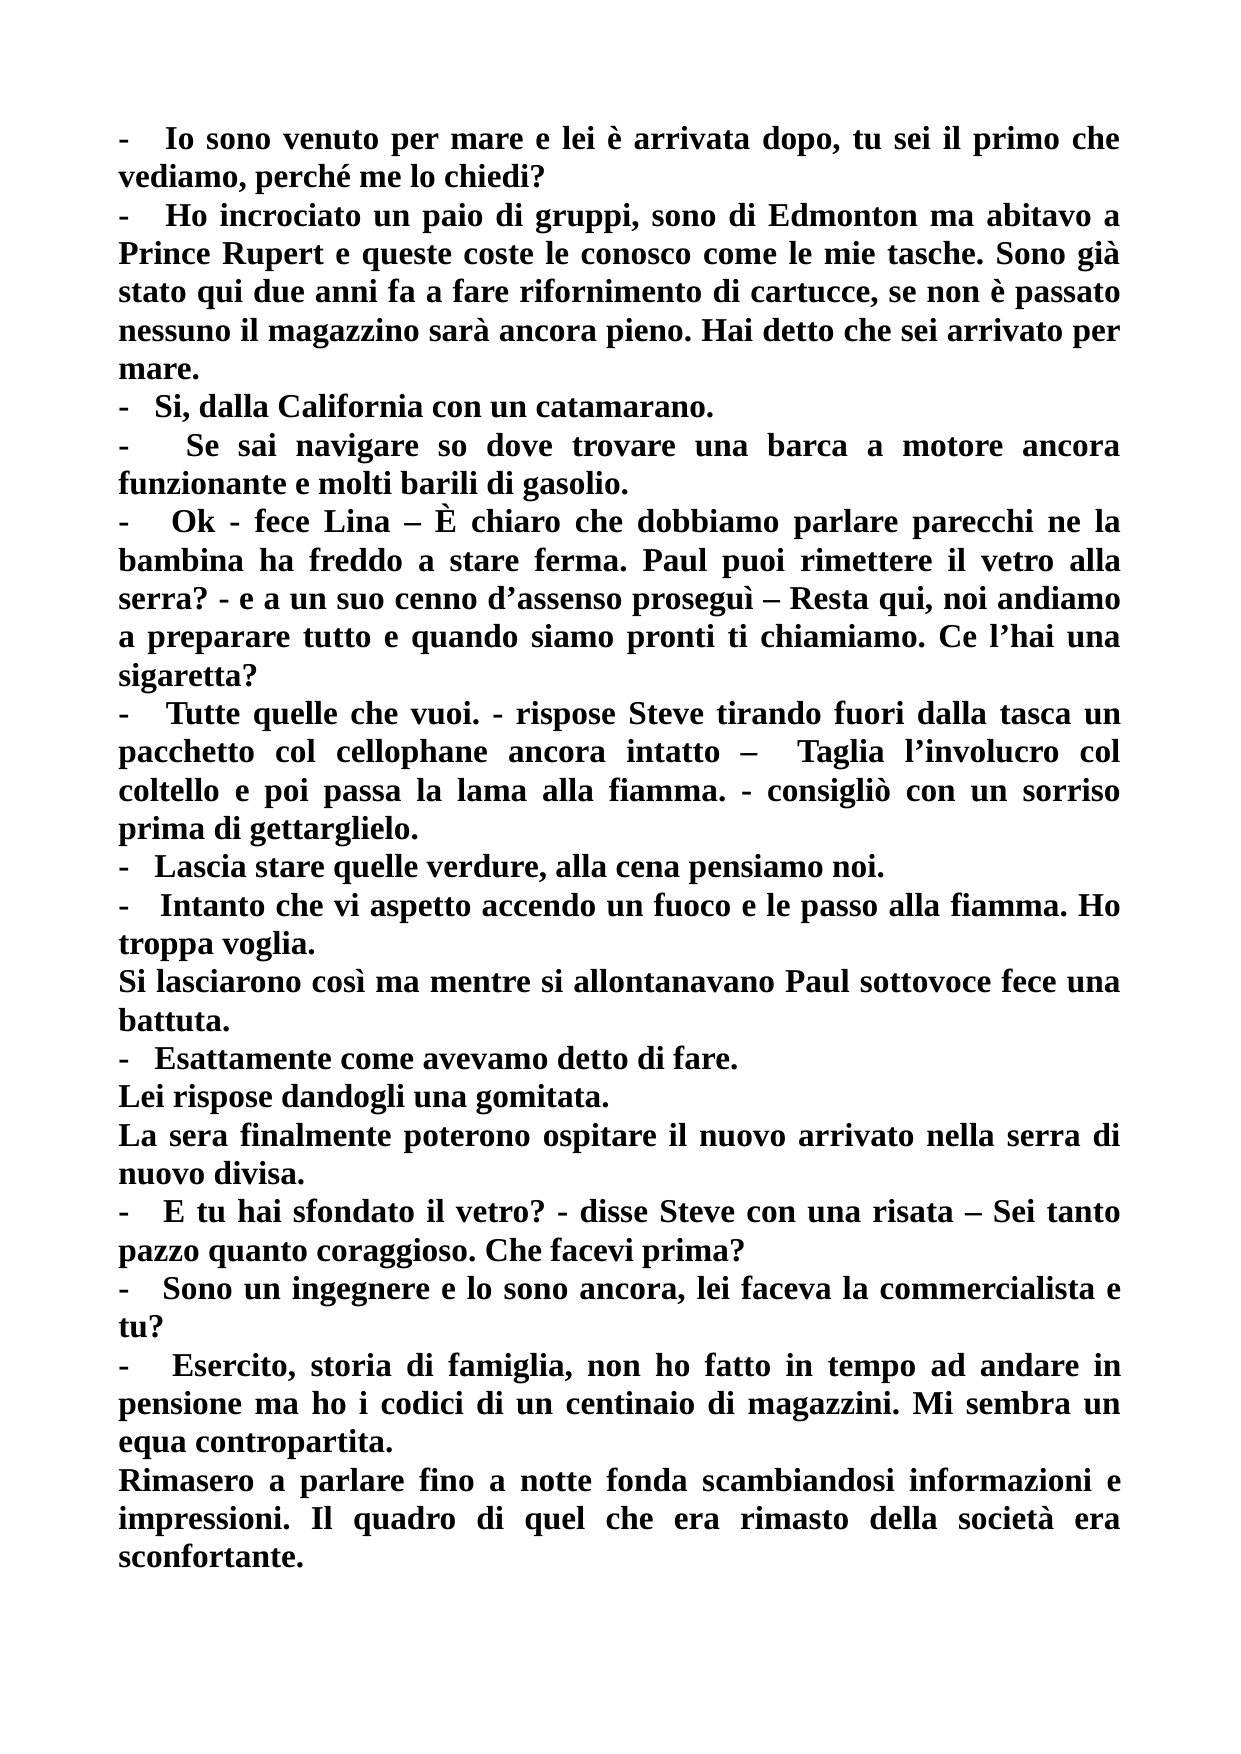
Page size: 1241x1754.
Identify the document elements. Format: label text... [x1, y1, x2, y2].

text - E tu hai sfondato il vetro? - disse Steve con una risata – Sei tanto pazzo quanto coraggioso. Che facevi prima? [118, 1191, 1122, 1268]
text - Io sono venuto per mare e lei è arrivata dopo, tu sei il primo che vediamo, perché me lo chiedi? [118, 118, 1122, 195]
text - Si, dalla California con un catamarano. [118, 386, 1122, 425]
text - Lascia stare quelle verdure, alla cena pensiamo noi. [118, 846, 1122, 885]
text Rimasero a parlare fino a notte fonda scambiandosi informazioni e impressioni. Il quadro di quel che era rimasto della società era sconfortante. [118, 1460, 1122, 1575]
text - Esattamente come avevamo detto di fare. [118, 1038, 1122, 1076]
text La sera finalmente poterono ospitare il nuovo arrivato nella serra di nuovo divisa. [118, 1115, 1122, 1191]
text Lei rispose dandogli una gomitata. [118, 1076, 1122, 1115]
text Si lasciarono così ma mentre si allontanavano Paul sottovoce fece una battuta. [118, 961, 1122, 1038]
text - Esercito, storia di famiglia, non ho fatto in tempo ad andare in pensione ma ho i codici di un centinaio di magazzini. Mi sembra un equa contropartita. [118, 1345, 1122, 1460]
text - Intanto che vi aspetto accendo un fuoco e le passo alla fiamma. Ho troppa voglia. [118, 885, 1122, 961]
text - Ho incrociato un paio di gruppi, sono di Edmonton ma abitavo a Prince Rupert e queste coste le conosco come le mie tasche. Sono già stato qui due anni fa a fare rifornimento di cartucce, se non è passato nessuno il magazzino sarà ancora pieno. Hai detto che sei arrivato per mare. [118, 195, 1122, 386]
text - Se sai navigare so dove trovare una barca a motore ancora funzionante e molti barili di gasolio. [118, 425, 1122, 501]
text - Ok - fece Lina – È chiaro che dobbiamo parlare parecchi ne la bambina ha freddo a stare ferma. Paul puoi rimettere il vetro alla serra? - e a un suo cenno d’assenso proseguì – Resta qui, noi andiamo a preparare tutto e quando siamo pronti ti chiamiamo. Ce l’hai una sigaretta? [118, 501, 1122, 693]
text - Tutte quelle che vuoi. - rispose Steve tirando fuori dalla tasca un pacchetto col cellophane ancora intatto – Taglia l’involucro col coltello e poi passa la lama alla fiamma. - consigliò con un sorriso prima di gettarglielo. [118, 693, 1122, 846]
text - Sono un ingegnere e lo sono ancora, lei faceva la commercialista e tu? [118, 1268, 1122, 1345]
